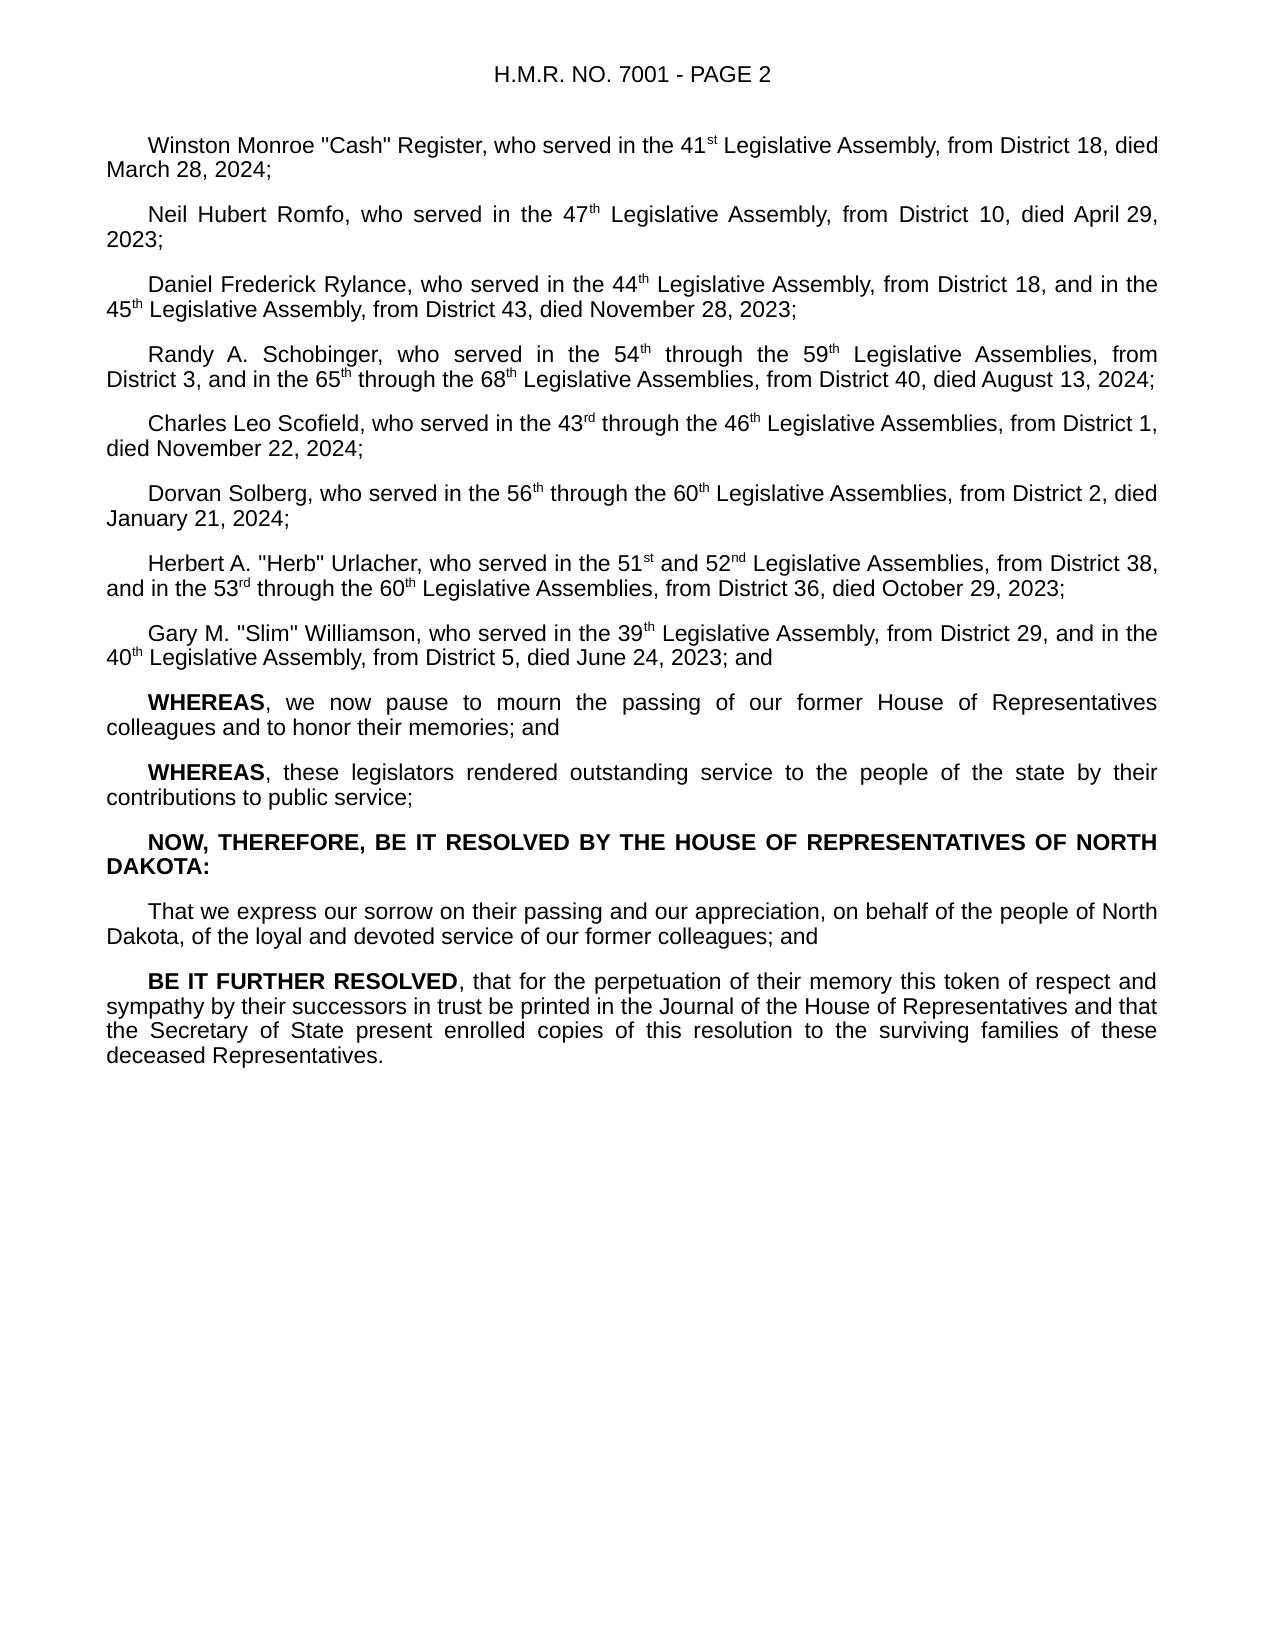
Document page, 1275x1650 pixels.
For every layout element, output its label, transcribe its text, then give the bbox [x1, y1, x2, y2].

text Winston Monroe "Cash" Register, who served in the 41st Legislative Assembly, from District 18, died March 28, 2024; [106, 133, 1158, 183]
text Dorvan Solberg, who served in the 56th through the 60th Legislative Assemblies, from District 2, died January 21, 2024; [106, 482, 1158, 531]
text Neil Hubert Romfo, who served in the 47th Legislative Assembly, from District 10, died April 29, 2023; [106, 203, 1158, 253]
text Randy A. Schobinger, who served in the 54th through the 59th Legislative Assemblies, from District 3, and in the 65th through the 68th Legislative Assemblies, from District 40, died August 13, 2024; [106, 342, 1158, 392]
text WHEREAS, these legislators rendered outstanding service to the people of the state by their contributions to public service; [106, 761, 1158, 810]
text WHEREAS, we now pause to mourn the passing of our former House of Representatives colleagues and to honor their memories; and [106, 691, 1158, 740]
text NOW, THEREFORE, BE IT RESOLVED BY THE HOUSE OF REPRESENTATIVES OF NORTH DAKOTA: [106, 830, 1158, 880]
text Gary M. "Slim" Williamson, who served in the 39th Legislative Assembly, from District 29, and in the 40th Legislative Assembly, from District 5, died June 24, 2023; and [106, 621, 1158, 671]
text BE IT FURTHER RESOLVED, that for the perpetuation of their memory this token of respect and sympathy by their successors in trust be printed in the Journal of the House of Representatives and that the Secretary of State present enrolled copies of this resolution to the surviving families of these deceased Representatives. [106, 969, 1158, 1069]
text That we express our sorrow on their passing and our appreciation, on behalf of the people of North Dakota, of the loyal and devoted service of our former colleagues; and [106, 900, 1158, 949]
text Herbert A. "Herb" Urlacher, who served in the 51st and 52nd Legislative Assemblies, from District 38, and in the 53rd through the 60th Legislative Assemblies, from District 36, died October 29, 2023; [106, 551, 1158, 601]
text Charles Leo Scofield, who served in the 43rd through the 46th Legislative Assemblies, from District 1, died November 22, 2024; [106, 412, 1158, 462]
text Daniel Frederick Rylance, who served in the 44th Legislative Assembly, from District 18, and in the 45th Legislative Assembly, from District 43, died November 28, 2023; [106, 273, 1158, 322]
